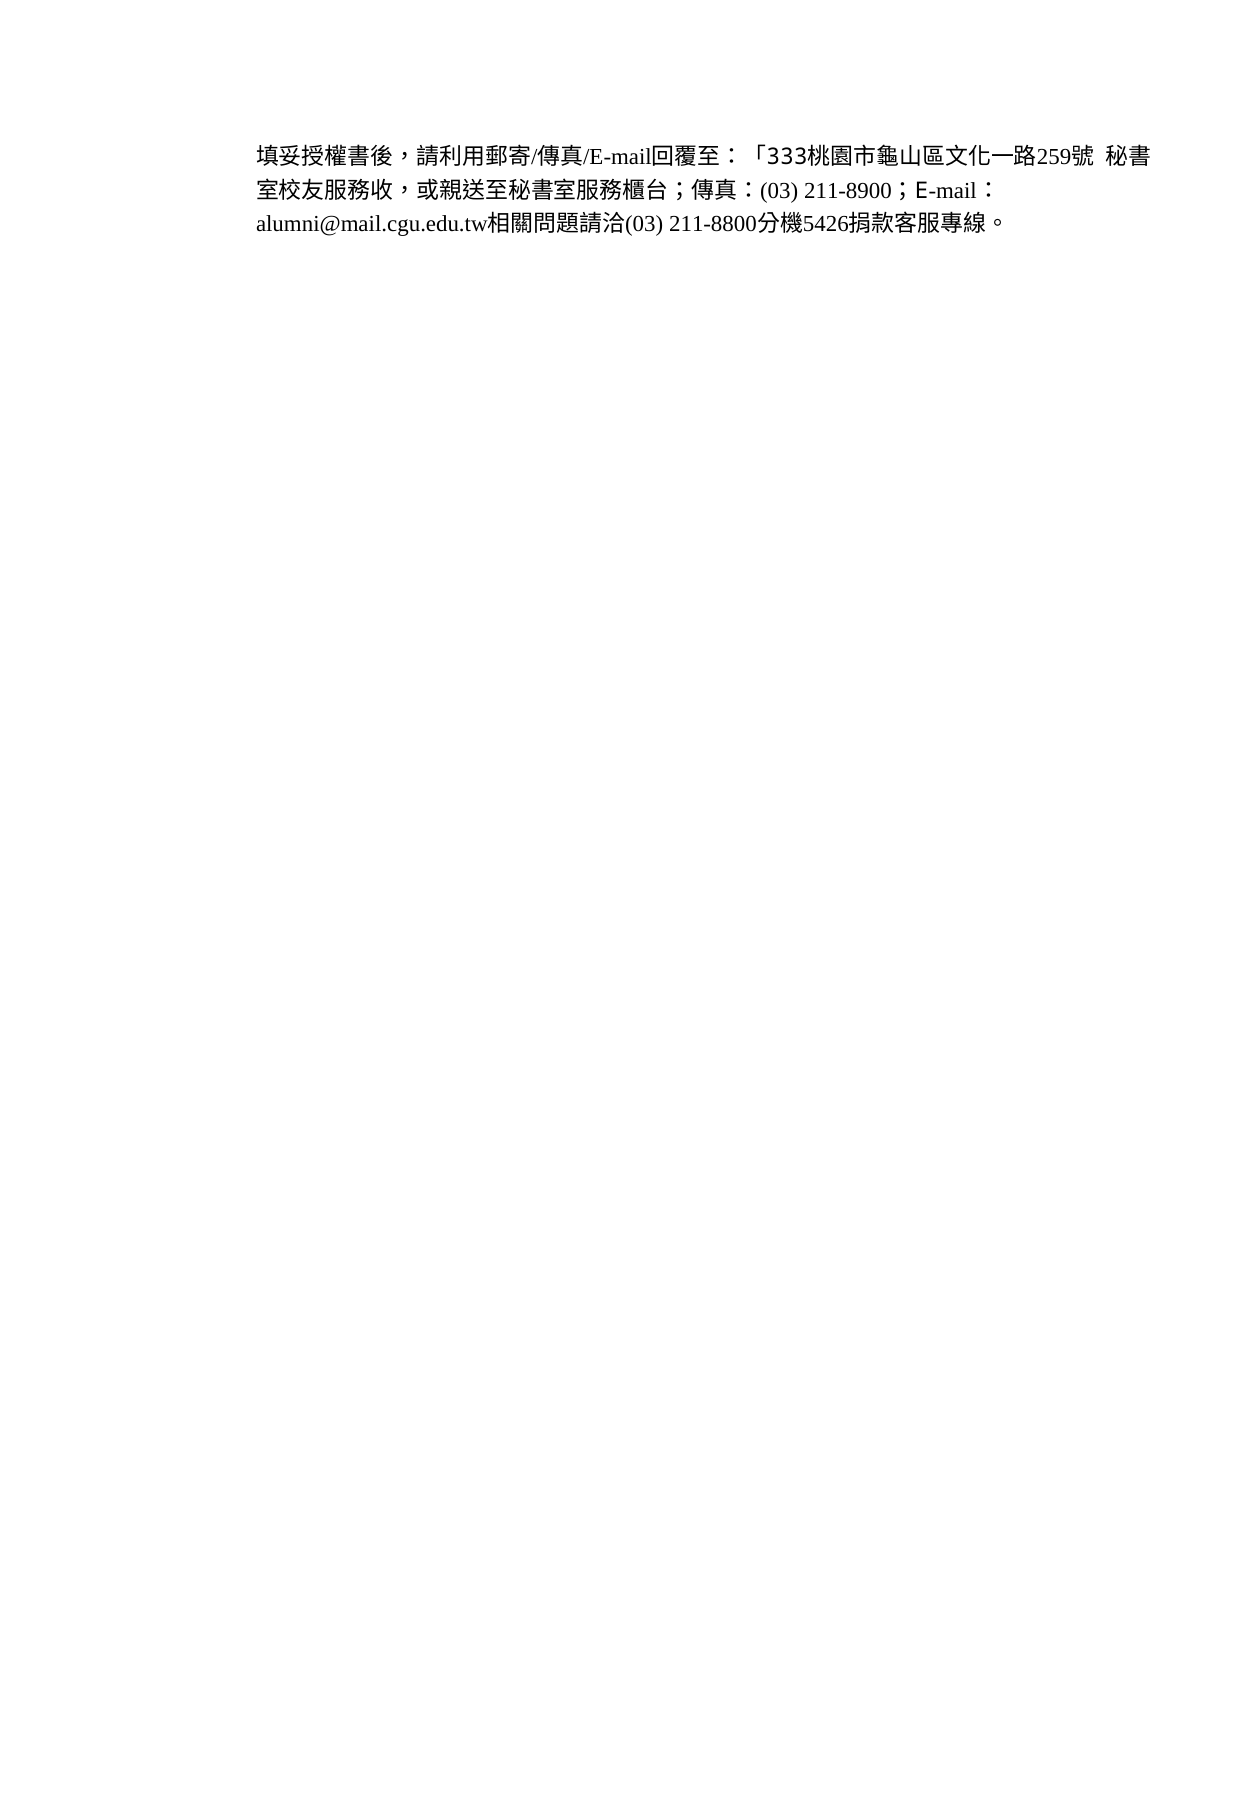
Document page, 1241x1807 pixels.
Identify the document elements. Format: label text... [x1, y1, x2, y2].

text 填妥授權書後，請利用郵寄/傳真/E-mail回覆至：「333桃園市龜山區文化一路259號 秘書室校友服務收，或親送至秘書室服務櫃台；傳真：(03) 211-8900；E-mail：alumni@mail.cgu.edu.tw相關問題請洽(03) 211-8800分機5426捐款客服專線。 [256, 138, 1172, 238]
